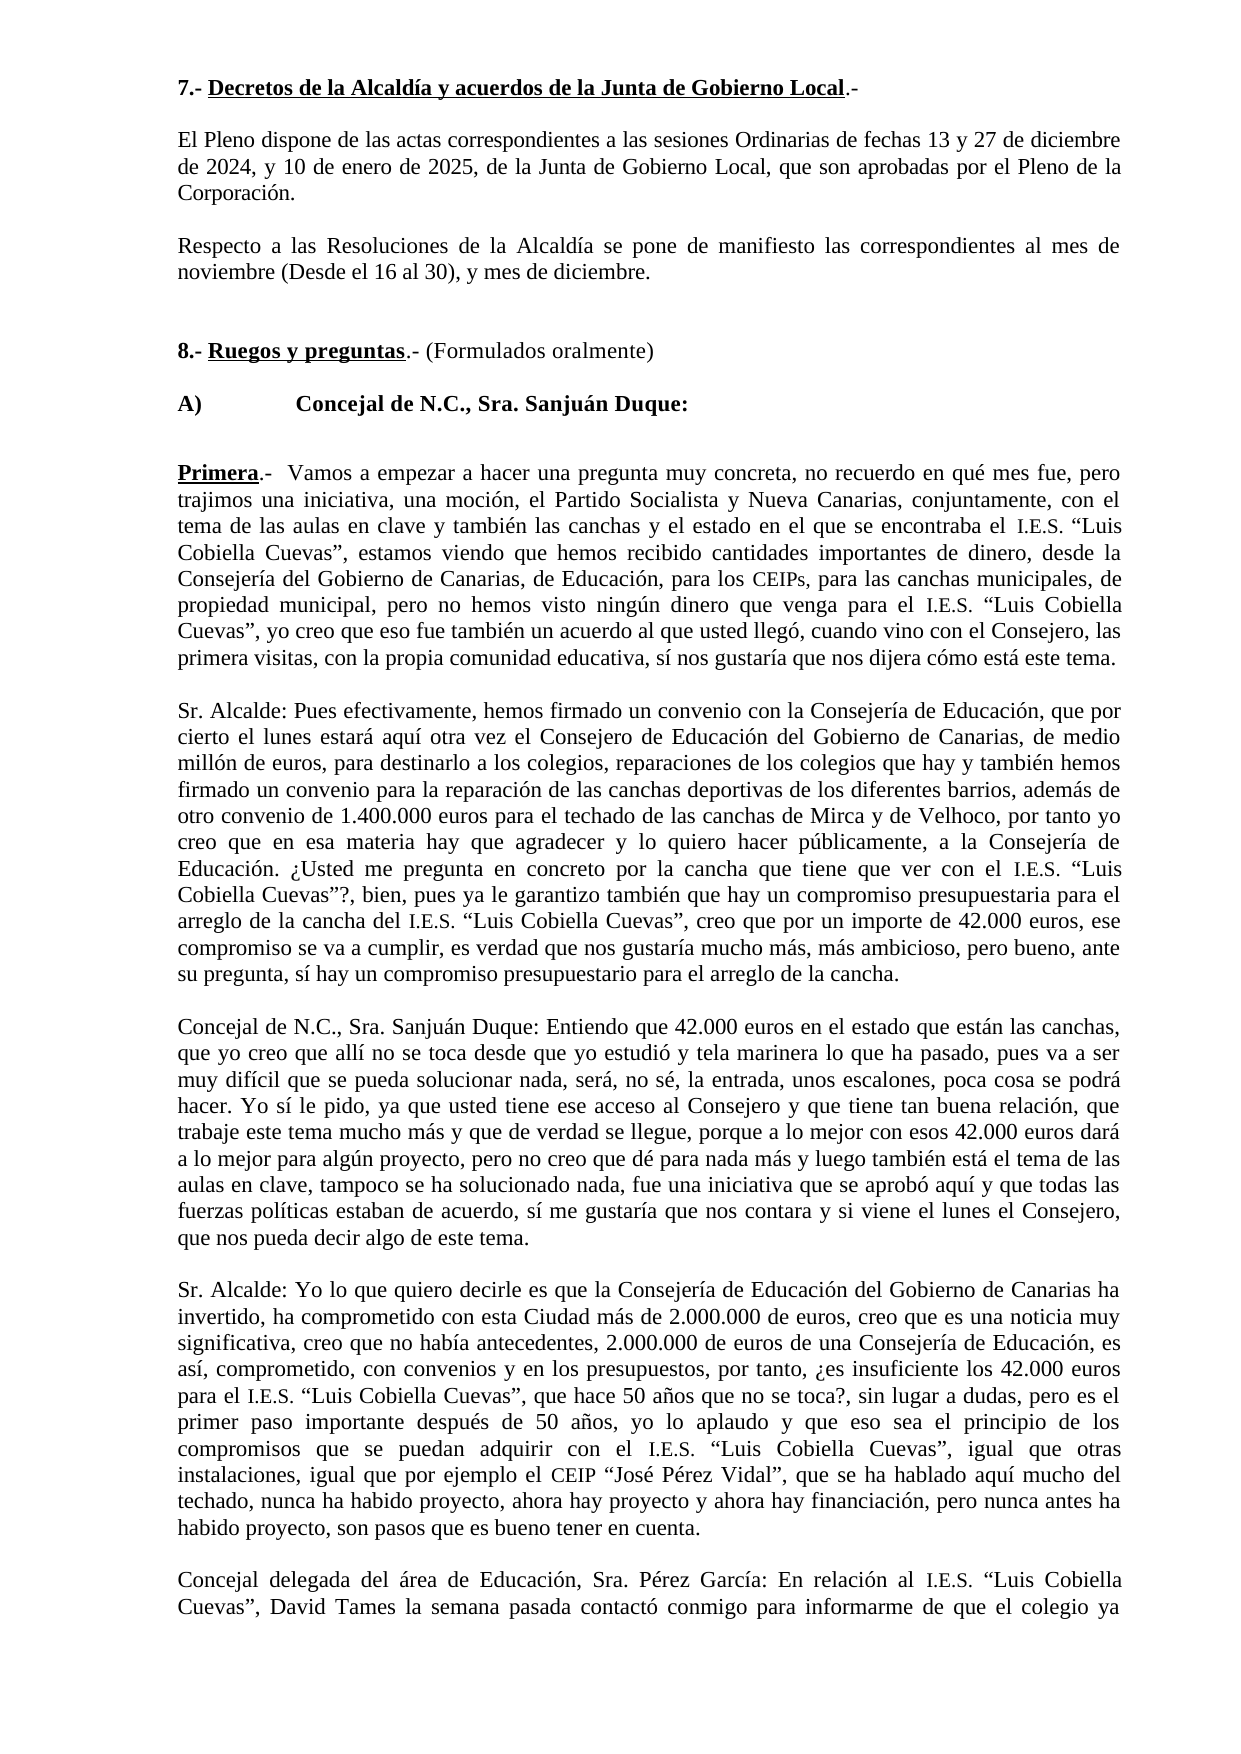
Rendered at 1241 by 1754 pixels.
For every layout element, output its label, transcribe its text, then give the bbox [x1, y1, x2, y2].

text Respecto a las Resoluciones de la Alcaldía se pone de manifiesto las correspondientes al mes de noviembre (Desde el 16 al 30), y mes de diciembre. [177, 232, 1122, 285]
text Sr. Alcalde: Pues efectivamente, hemos firmado un convenio con la Consejería de Educación, que por cierto el lunes estará aquí otra vez el Consejero de Educación del Gobierno de Canarias, de medio millón de euros, para destinarlo a los colegios, reparaciones de los colegios que hay y también hemos firmado un convenio para la reparación de las canchas deportivas de los diferentes barrios, además de otro convenio de 1.400.000 euros para el techado de las canchas de Mirca y de Velhoco, por tanto yo creo que en esa materia hay que agradecer y lo quiero hacer públicamente, a la Consejería de Educación. ¿Usted me pregunta en concreto por la cancha que tiene que ver con el I.E.S. “Luis Cobiella Cuevas”?, bien, pues ya le garantizo también que hay un compromiso presupuestaria para el arreglo de la cancha del I.E.S. “Luis Cobiella Cuevas”, creo que por un importe de 42.000 euros, ese compromiso se va a cumplir, es verdad que nos gustaría mucho más, más ambicioso, pero bueno, ante su pregunta, sí hay un compromiso presupuestario para el arreglo de la cancha. [177, 697, 1122, 987]
text Primera.- Vamos a empezar a hacer una pregunta muy concreta, no recuerdo en qué mes fue, pero trajimos una iniciativa, una moción, el Partido Socialista y Nueva Canarias, conjuntamente, con el tema de las aulas en clave y también las canchas y el estado en el que se encontraba el I.E.S. “Luis Cobiella Cuevas”, estamos viendo que hemos recibido cantidades importantes de dinero, desde la Consejería del Gobierno de Canarias, de Educación, para los CEIPs, para las canchas municipales, de propiedad municipal, pero no hemos visto ningún dinero que venga para el I.E.S. “Luis Cobiella Cuevas”, yo creo que eso fue también un acuerdo al que usted llegó, cuando vino con el Consejero, las primera visitas, con la propia comunidad educativa, sí nos gustaría que nos dijera cómo está este tema. [177, 459, 1122, 670]
text El Pleno dispone de las actas correspondientes a las sesiones Ordinarias de fechas 13 y 27 de diciembre de 2024, y 10 de enero de 2025, de la Junta de Gobierno Local, que son aprobadas por el Pleno de la Corporación. [177, 127, 1122, 206]
text 8.- Ruegos y preguntas.- (Formulados oralmente) [177, 337, 1122, 364]
text Concejal de N.C., Sra. Sanjuán Duque: Entiendo que 42.000 euros en el estado que están las canchas, que yo creo que allí no se toca desde que yo estudió y tela marinera lo que ha pasado, pues va a ser muy difícil que se pueda solucionar nada, será, no sé, la entrada, unos escalones, poca cosa se podrá hacer. Yo sí le pido, ya que usted tiene ese acceso al Consejero y que tiene tan buena relación, que trabaje este tema mucho más y que de verdad se llegue, porque a lo mejor con esos 42.000 euros dará a lo mejor para algún proyecto, pero no creo que dé para nada más y luego también está el tema de las aulas en clave, tampoco se ha solucionado nada, fue una iniciativa que se aprobó aquí y que todas las fuerzas políticas estaban de acuerdo, sí me gustaría que nos contara y si viene el lunes el Consejero, que nos pueda decir algo de este tema. [177, 1013, 1122, 1250]
text 7.- Decretos de la Alcaldía y acuerdos de la Junta de Gobierno Local.- [177, 74, 1122, 100]
text Concejal delegada del área de Educación, Sra. Pérez García: En relación al I.E.S. “Luis Cobiella Cuevas”, David Tames la semana pasada contactó conmigo para informarme de que el colegio ya [177, 1566, 1122, 1619]
text Sr. Alcalde: Yo lo que quiero decirle es que la Consejería de Educación del Gobierno de Canarias ha invertido, ha comprometido con esta Ciudad más de 2.000.000 de euros, creo que es una noticia muy significativa, creo que no había antecedentes, 2.000.000 de euros de una Consejería de Educación, es así, comprometido, con convenios y en los presupuestos, por tanto, ¿es insuficiente los 42.000 euros para el I.E.S. “Luis Cobiella Cuevas”, que hace 50 años que no se toca?, sin lugar a dudas, pero es el primer paso importante después de 50 años, yo lo aplaudo y que eso sea el principio de los compromisos que se puedan adquirir con el I.E.S. “Luis Cobiella Cuevas”, igual que otras instalaciones, igual que por ejemplo el CEIP “José Pérez Vidal”, que se ha hablado aquí mucho del techado, nunca ha habido proyecto, ahora hay proyecto y ahora hay financiación, pero nunca antes ha habido proyecto, son pasos que es bueno tener en cuenta. [177, 1276, 1122, 1540]
list Concejal de N.C., Sra. Sanjuán Duque: [177, 390, 1122, 416]
